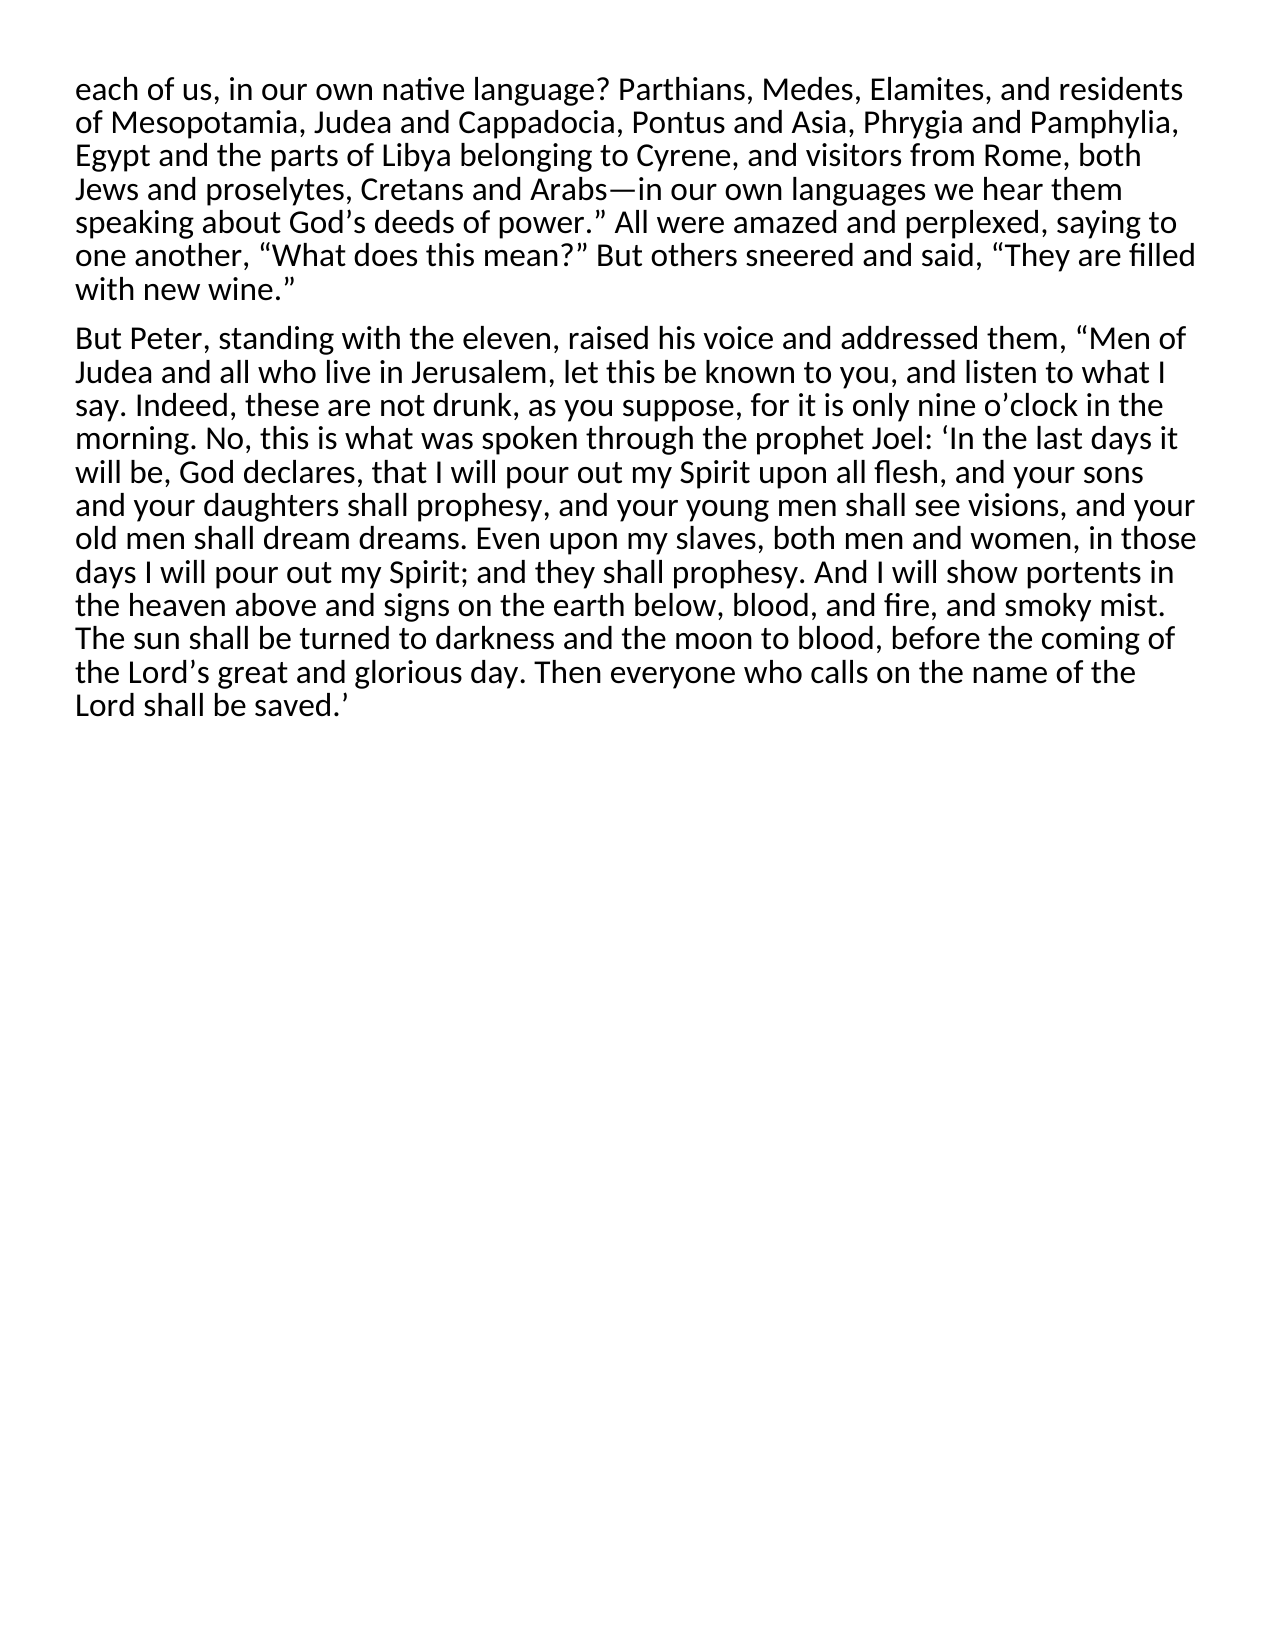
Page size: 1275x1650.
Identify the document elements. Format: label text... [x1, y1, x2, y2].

text each of us, in our own native language? Parthians, Medes, Elamites, and residents of Mesopotamia, Judea and Cappadocia, Pontus and Asia, Phrygia and Pamphylia, Egypt and the parts of Libya belonging to Cyrene, and visitors from Rome, both Jews and proselytes, Cretans and Arabs—in our own languages we hear them speaking about God’s deeds of power.” All were amazed and perplexed, saying to one another, “What does this mean?” But others sneered and said, “They are filled with new wine.” [75, 75, 1200, 308]
text But Peter, standing with the eleven, raised his voice and addressed them, “Men of Judea and all who live in Jerusalem, let this be known to you, and listen to what I say. Indeed, these are not drunk, as you suppose, for it is only nine o’clock in the morning. No, this is what was spoken through the prophet Joel: ‘In the last days it will be, God declares, that I will pour out my Spirit upon all flesh, and your sons and your daughters shall prophesy, and your young men shall see visions, and your old men shall dream dreams. Even upon my slaves, both men and women, in those days I will pour out my Spirit; and they shall prophesy. And I will show portents in the heaven above and signs on the earth below, blood, and fire, and smoky mist. The sun shall be turned to darkness and the moon to blood, before the coming of the Lord’s great and glorious day. Then everyone who calls on the name of the Lord shall be saved.’ [75, 325, 1200, 725]
